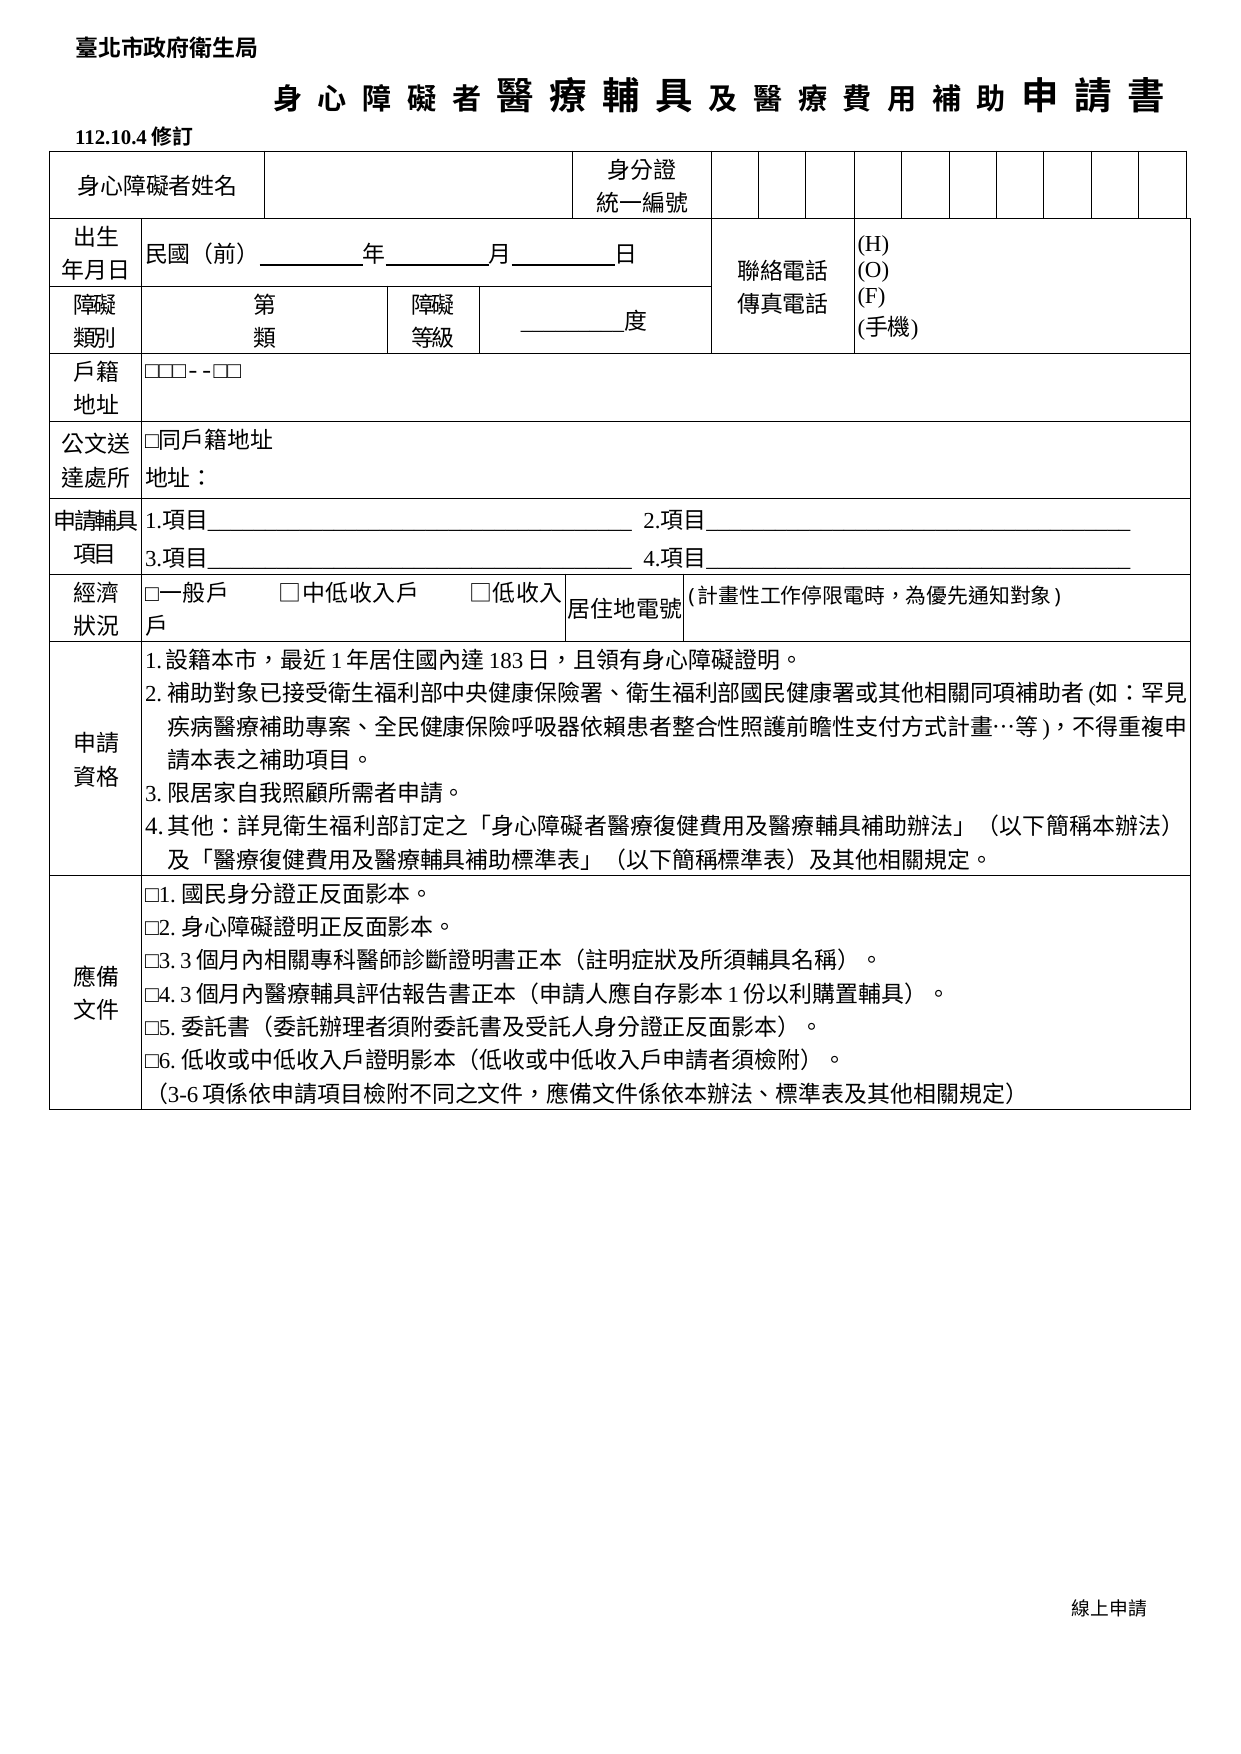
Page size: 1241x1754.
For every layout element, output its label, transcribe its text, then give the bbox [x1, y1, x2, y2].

table_cell _________度 [480, 287, 711, 353]
table_header 身心障礙者姓名 [50, 152, 264, 218]
table_cell 1.項目_____________________________________ 2.項目_____________________________________ 3.項目_____________________________________ 4.項目_____________________________________ [142, 499, 1190, 573]
table_cell 公文送達處所 [50, 422, 141, 497]
table_cell 聯絡電話 傳真電話 [712, 219, 854, 353]
table_cell 第 類 [142, 287, 387, 353]
table_cell 戶籍 地址 [50, 354, 141, 421]
text [1057, 1586, 1172, 1635]
table_cell 障礙 類別 [50, 287, 141, 353]
table_header [902, 152, 949, 218]
table_cell (計畫性工作停限電時，為優先通知對象) [684, 575, 1190, 641]
table_header [1044, 152, 1091, 218]
table_header [1187, 151, 1191, 218]
table_cell 申請 資格 [50, 642, 141, 875]
table_cell □一般戶 □中低收入戶 □低收入戶 [142, 575, 565, 641]
table_cell (H) (O) (F) (手機) [855, 219, 1190, 353]
table_header [759, 152, 805, 218]
table_header 身分證 統一編號 [573, 152, 711, 218]
table_header [265, 152, 572, 218]
table_cell 居住地電號 [566, 575, 683, 641]
table_header [855, 152, 901, 218]
text 身心障礙者醫療輔具及醫療費用補助申請書 112.10.4修訂 [75, 66, 1165, 151]
table_cell 民國（前） 年 月 日 [142, 219, 711, 286]
table_header [1139, 152, 1186, 218]
table_cell □同戶籍地址 地址： [142, 422, 1190, 497]
table_cell 設籍本市，最近1年居住國內達183日，且領有身心障礙證明。 補助對象已接受衛生福利部中央健康保險署、衛生福利部國民健康署或其他相關同項補助者(如：罕見疾病醫療補助專案、全民健康保險呼吸器依賴患者整合性照護前瞻性支付方式計畫…等)，不得重複申請本表之補助項目。 限居家自我照顧所需者申請。 其他：詳見衛生福利部訂定之「身心障礙者醫療復健費用及醫療輔具補助辦法」（以下簡稱本辦法）及「醫療復健費用及醫療輔具補助標準表」（以下簡稱標準表）及其他相關規定。 [142, 642, 1190, 875]
table_cell 障礙 等級 [388, 287, 479, 353]
table_cell 申請輔具項目 [50, 499, 141, 573]
table_header [712, 152, 758, 218]
text 線上申請 [1072, 1593, 1157, 1620]
table_cell □□□--□□ [142, 354, 1190, 421]
table_cell 應備 文件 [50, 876, 141, 1109]
table_header [806, 152, 854, 218]
table_header [1092, 152, 1138, 218]
table_cell □1. 國民身分證正反面影本。 □2. 身心障礙證明正反面影本。 □3. 3個月內相關專科醫師診斷證明書正本（註明症狀及所須輔具名稱）。 □4. 3個月內醫療輔具評估報告書正本（申請人應自存影本1份以利購置輔具）。 □5. 委託書（委託辦理者須附委託書及受託人身分證正反面影本）。 □6. 低收或中低收入戶證明影本（低收或中低收入戶申請者須檢附）。 （3-6項係依申請項目檢附不同之文件，應備文件係依本辦法、標準表及其他相關規定） [142, 876, 1190, 1109]
table_cell 出生 年月日 [50, 219, 141, 286]
table_cell 經濟 狀況 [50, 575, 141, 641]
table_header [997, 152, 1043, 218]
table_header [950, 152, 996, 218]
